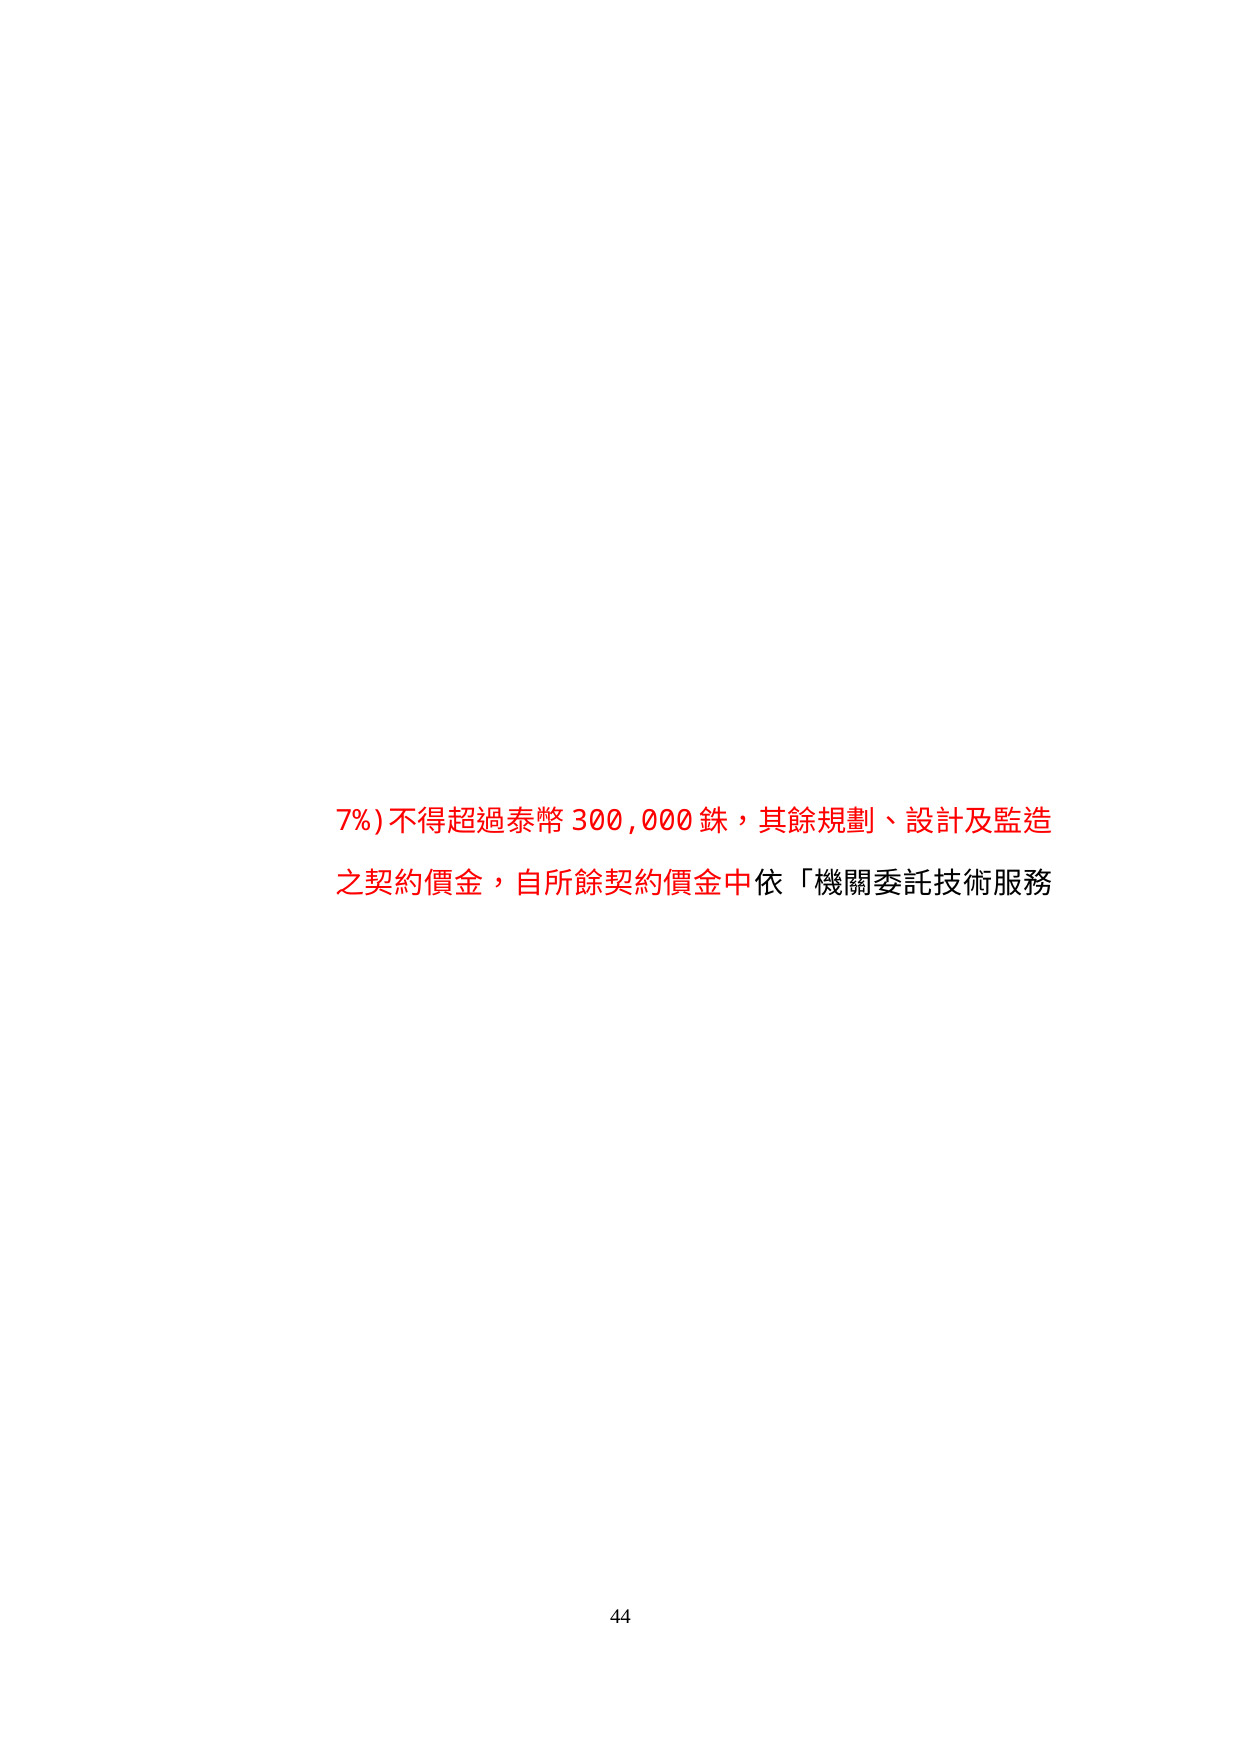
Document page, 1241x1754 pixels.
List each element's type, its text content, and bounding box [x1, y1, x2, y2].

text 7%)不得超過泰幣300,000銖，其餘規劃、設計及監造之契約價金，自所餘契約價金中依「機關委託技術服務 [331, 777, 1053, 902]
